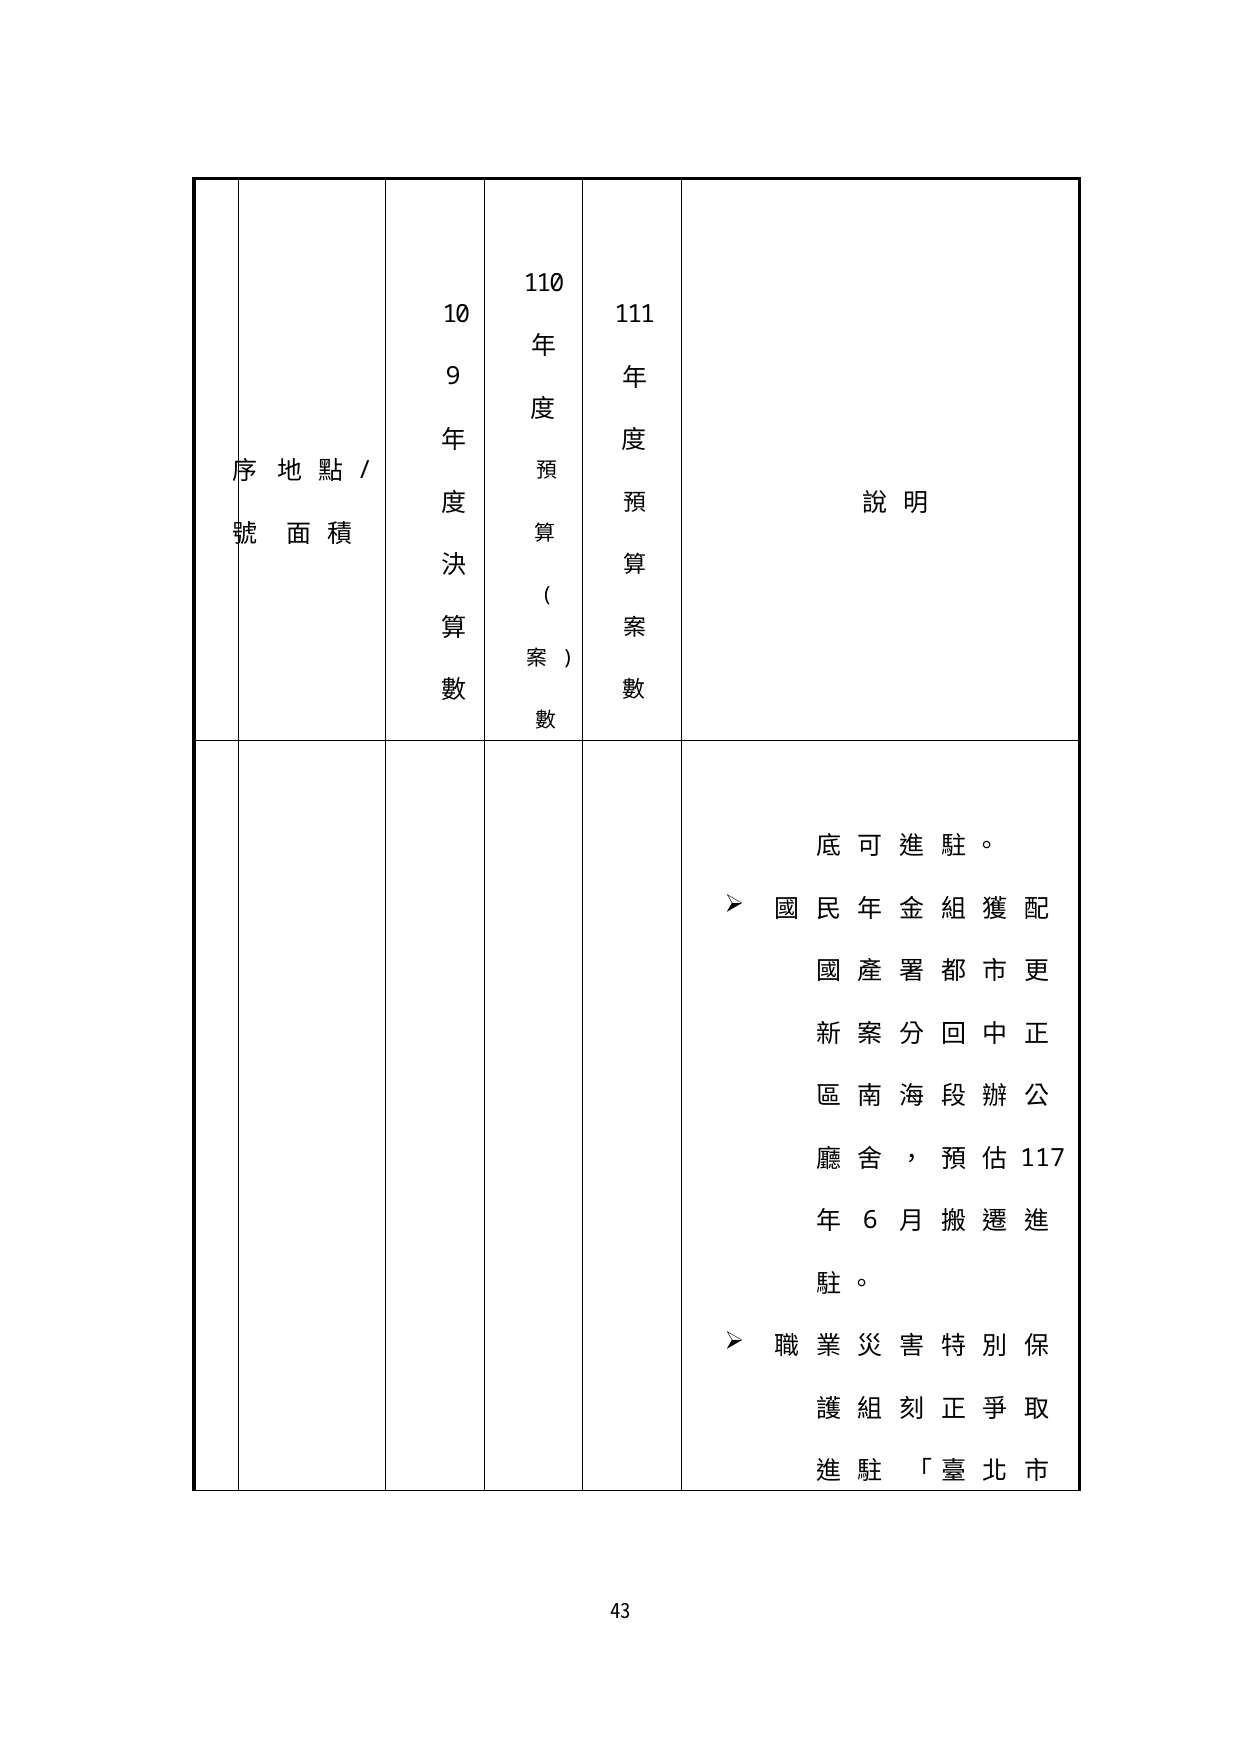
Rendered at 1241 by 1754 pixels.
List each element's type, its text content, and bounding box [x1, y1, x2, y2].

table_header 110年度 預算(案)數 [485, 180, 582, 740]
table_cell [485, 741, 582, 1490]
table_cell [239, 741, 385, 1490]
table_cell [196, 741, 238, 1490]
table_header 序號 [196, 180, 238, 740]
table_header 111年度預算案數 [583, 180, 681, 740]
table_header 109年度決算數 [386, 180, 484, 740]
table_header 說明 [682, 180, 1078, 740]
table_cell [386, 741, 484, 1490]
table_header 地點/ 面積 [239, 180, 385, 740]
table_cell [583, 741, 681, 1490]
table_cell 租用辦公房屋、倉庫、電腦主機房及作業場地、停車位使用；預計111年度租用面積減少190.03坪。 勞保局資訊中心106年3月15日獲配「臺北市大安區懷生段四小段4地號等19筆土地都市更新事業計畫案」分回之國有房地無償撥予作為辦公廳舍使用，預計116年年底可進駐。 國民年金組獲配國產署都市更新案分回中正區南海段辦公廳舍，預估117年6月搬遷進駐。 職業災害特別保護組刻正爭取進駐「臺北市中正區永昌段都市更新事業計畫案」。 [682, 741, 1078, 1490]
